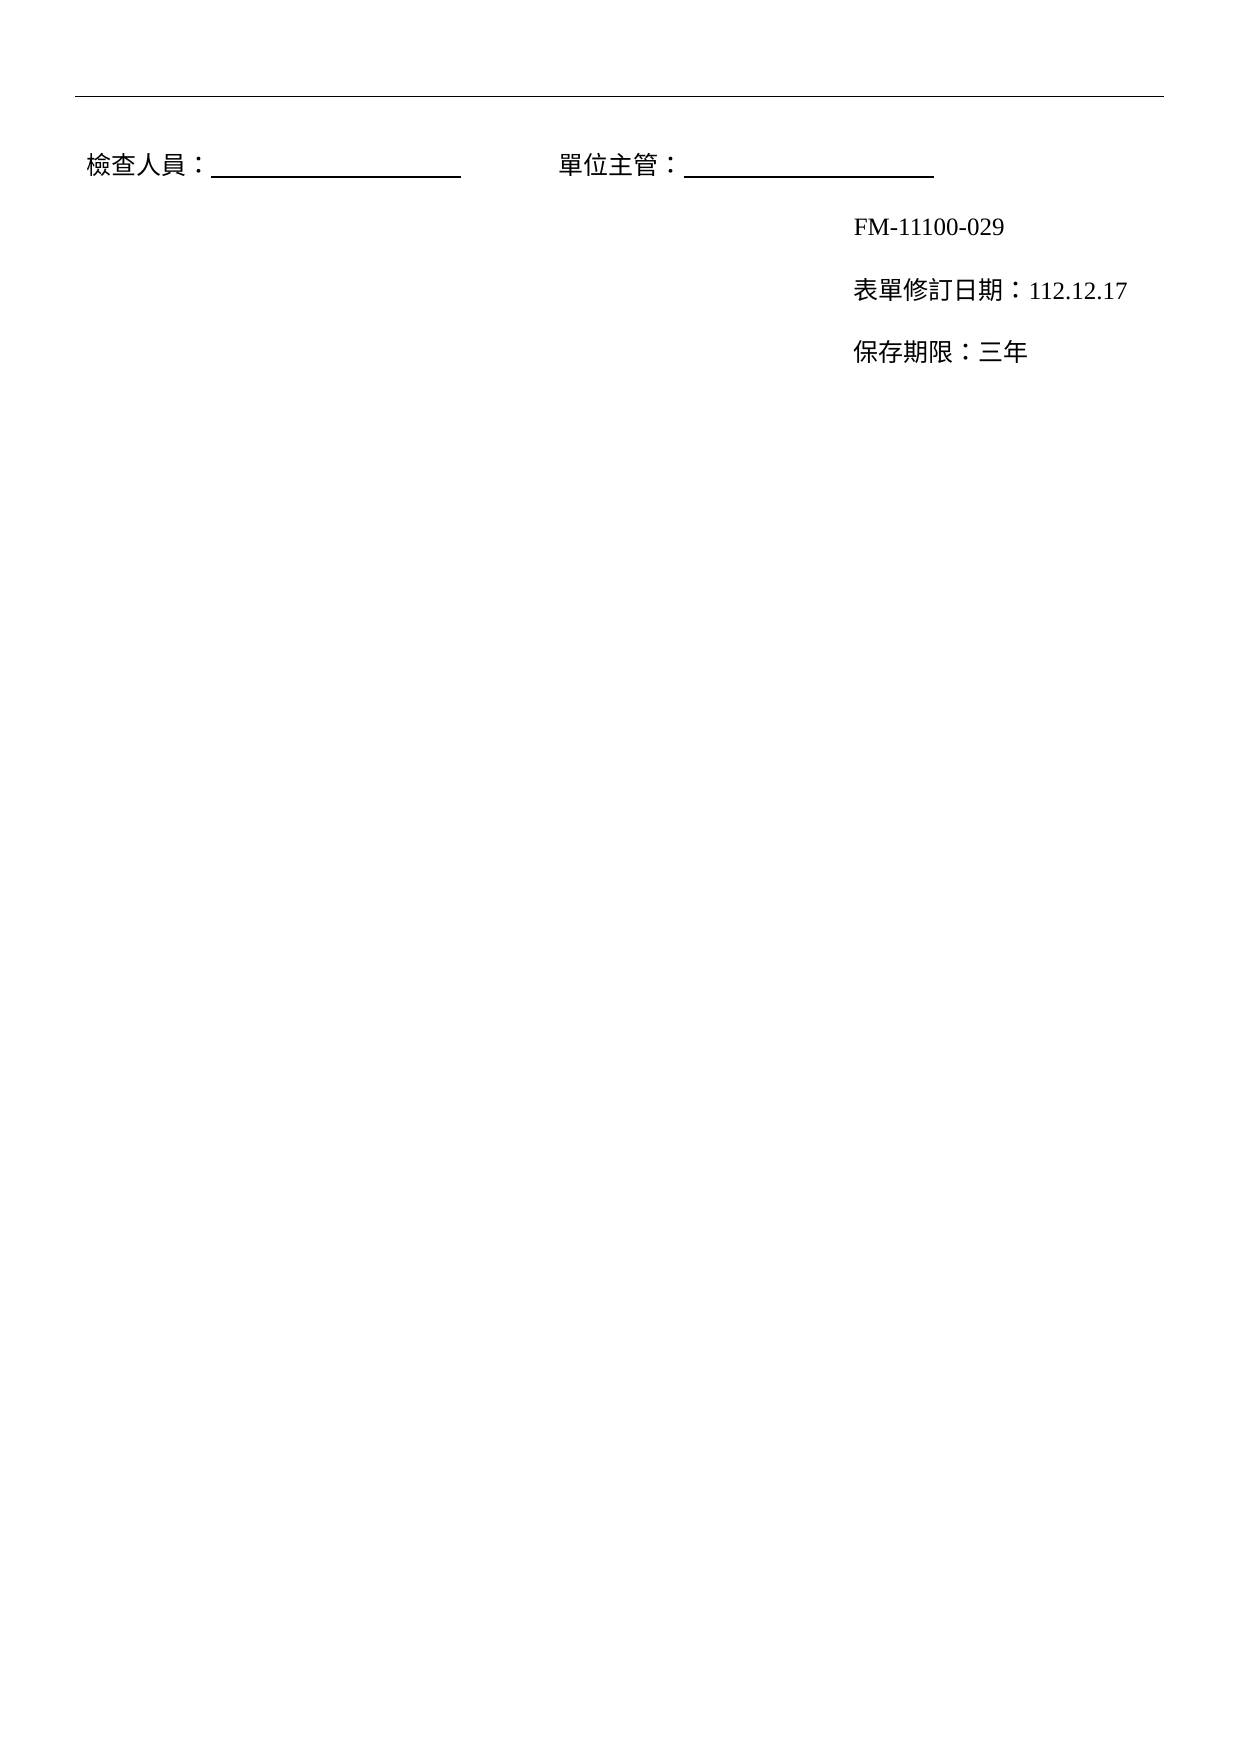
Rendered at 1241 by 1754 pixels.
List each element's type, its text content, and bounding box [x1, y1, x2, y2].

table_cell 檢查人員： [75, 97, 547, 184]
table_cell [75, 184, 842, 372]
table_cell 單位主管： [547, 97, 1164, 184]
table_cell FM-11100-029 表單修訂日期：112.12.17 保存期限：三年 [842, 184, 1164, 372]
